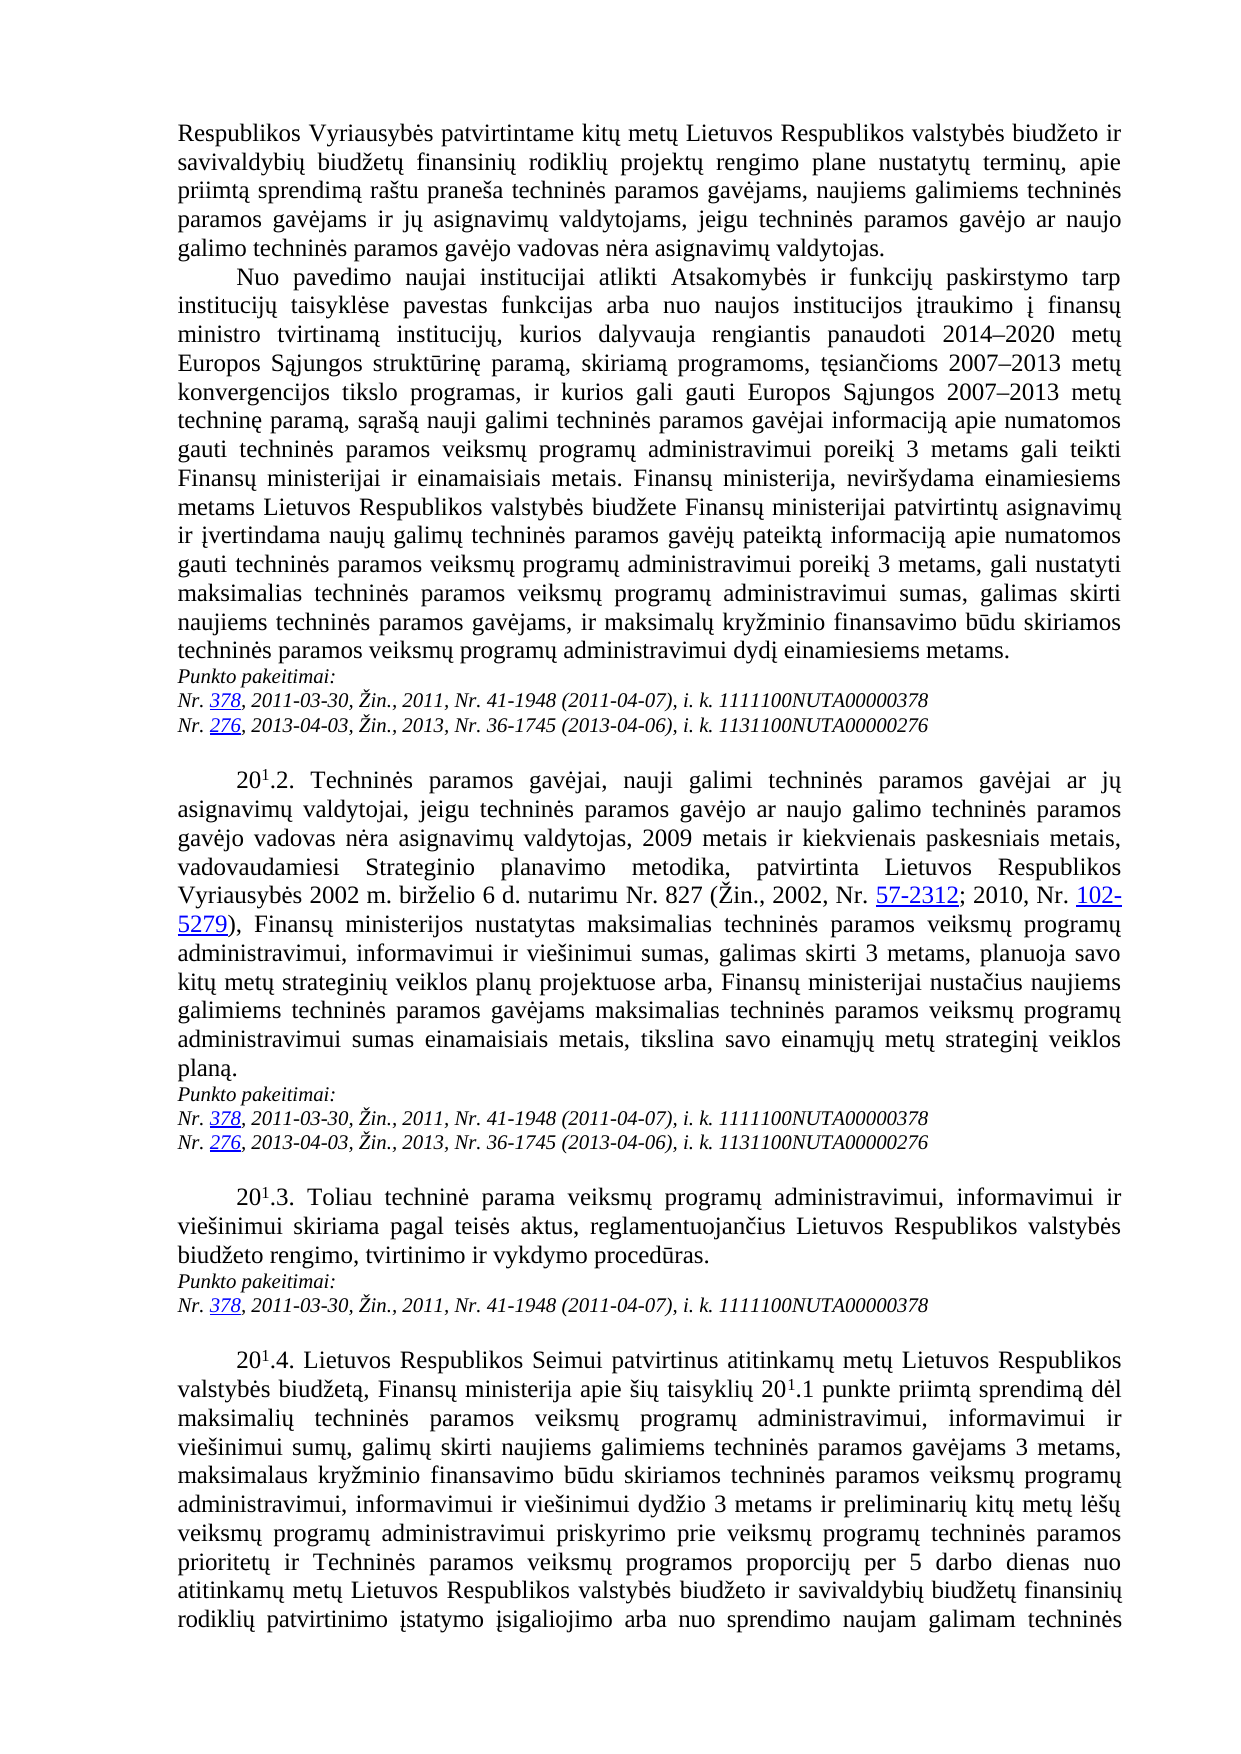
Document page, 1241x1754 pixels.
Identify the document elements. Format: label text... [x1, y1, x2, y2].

text Punkto pakeitimai: [177, 664, 1122, 688]
text Nr. 276, 2013-04-03, Žin., 2013, Nr. 36-1745 (2013-04-06), i. k. 1131100NUTA00000276 [177, 712, 1122, 737]
text Respublikos Vyriausybės patvirtintame kitų metų Lietuvos Respublikos valstybės biudžeto ir savivaldybių biudžetų finansinių rodiklių projektų rengimo plane nustatytų terminų, apie priimtą sprendimą raštu praneša techninės paramos gavėjams, naujiems galimiems techninės paramos gavėjams ir jų asignavimų valdytojams, jeigu techninės paramos gavėjo ar naujo galimo techninės paramos gavėjo vadovas nėra asignavimų valdytojas. [177, 118, 1122, 262]
text Nr. 276, 2013-04-03, Žin., 2013, Nr. 36-1745 (2013-04-06), i. k. 1131100NUTA00000276 [177, 1130, 1122, 1154]
text 201.2. Techninės paramos gavėjai, nauji galimi techninės paramos gavėjai ar jų asignavimų valdytojai, jeigu techninės paramos gavėjo ar naujo galimo techninės paramos gavėjo vadovas nėra asignavimų valdytojas, 2009 metais ir kiekvienais paskesniais metais, vadovaudamiesi Strateginio planavimo metodika, patvirtinta Lietuvos Respublikos Vyriausybės 2002 m. birželio 6 d. nutarimu Nr. 827 (Žin., 2002, Nr. 57-2312; 2010, Nr. 102-5279), Finansų ministerijos nustatytas maksimalias techninės paramos veiksmų programų administravimui, informavimui ir viešinimui sumas, galimas skirti 3 metams, planuoja savo kitų metų strateginių veiklos planų projektuose arba, Finansų ministerijai nustačius naujiems galimiems techninės paramos gavėjams maksimalias techninės paramos veiksmų programų administravimui sumas einamaisiais metais, tikslina savo einamųjų metų strateginį veiklos planą. [177, 765, 1122, 1082]
text Nuo pavedimo naujai institucijai atlikti Atsakomybės ir funkcijų paskirstymo tarp institucijų taisyklėse pavestas funkcijas arba nuo naujos institucijos įtraukimo į finansų ministro tvirtinamą institucijų, kurios dalyvauja rengiantis panaudoti 2014–2020 metų Europos Sąjungos struktūrinę paramą, skiriamą programoms, tęsiančioms 2007–2013 metų konvergencijos tikslo programas, ir kurios gali gauti Europos Sąjungos 2007–2013 metų techninę paramą, sąrašą nauji galimi techninės paramos gavėjai informaciją apie numatomos gauti techninės paramos veiksmų programų administravimui poreikį 3 metams gali teikti Finansų ministerijai ir einamaisiais metais. Finansų ministerija, neviršydama einamiesiems metams Lietuvos Respublikos valstybės biudžete Finansų ministerijai patvirtintų asignavimų ir įvertindama naujų galimų techninės paramos gavėjų pateiktą informaciją apie numatomos gauti techninės paramos veiksmų programų administravimui poreikį 3 metams, gali nustatyti maksimalias techninės paramos veiksmų programų administravimui sumas, galimas skirti naujiems techninės paramos gavėjams, ir maksimalų kryžminio finansavimo būdu skiriamos techninės paramos veiksmų programų administravimui dydį einamiesiems metams. [177, 262, 1122, 664]
text Nr. 378, 2011-03-30, Žin., 2011, Nr. 41-1948 (2011-04-07), i. k. 1111100NUTA00000378 [177, 688, 1122, 712]
text Punkto pakeitimai: [177, 1269, 1122, 1293]
text Nr. 378, 2011-03-30, Žin., 2011, Nr. 41-1948 (2011-04-07), i. k. 1111100NUTA00000378 [177, 1293, 1122, 1317]
text 201.3. Toliau techninė parama veiksmų programų administravimui, informavimui ir viešinimui skiriama pagal teisės aktus, reglamentuojančius Lietuvos Respublikos valstybės biudžeto rengimo, tvirtinimo ir vykdymo procedūras. [177, 1182, 1122, 1269]
text 201.4. Lietuvos Respublikos Seimui patvirtinus atitinkamų metų Lietuvos Respublikos valstybės biudžetą, Finansų ministerija apie šių taisyklių 201.1 punkte priimtą sprendimą dėl maksimalių techninės paramos veiksmų programų administravimui, informavimui ir viešinimui sumų, galimų skirti naujiems galimiems techninės paramos gavėjams 3 metams, maksimalaus kryžminio finansavimo būdu skiriamos techninės paramos veiksmų programų administravimui, informavimui ir viešinimui dydžio 3 metams ir preliminarių kitų metų lėšų veiksmų programų administravimui priskyrimo prie veiksmų programų techninės paramos prioritetų ir Techninės paramos veiksmų programos proporcijų per 5 darbo dienas nuo atitinkamų metų Lietuvos Respublikos valstybės biudžeto ir savivaldybių biudžetų finansinių rodiklių patvirtinimo įstatymo įsigaliojimo arba nuo sprendimo naujam galimam techninės [177, 1346, 1122, 1633]
text Nr. 378, 2011-03-30, Žin., 2011, Nr. 41-1948 (2011-04-07), i. k. 1111100NUTA00000378 [177, 1106, 1122, 1130]
text Punkto pakeitimai: [177, 1082, 1122, 1106]
